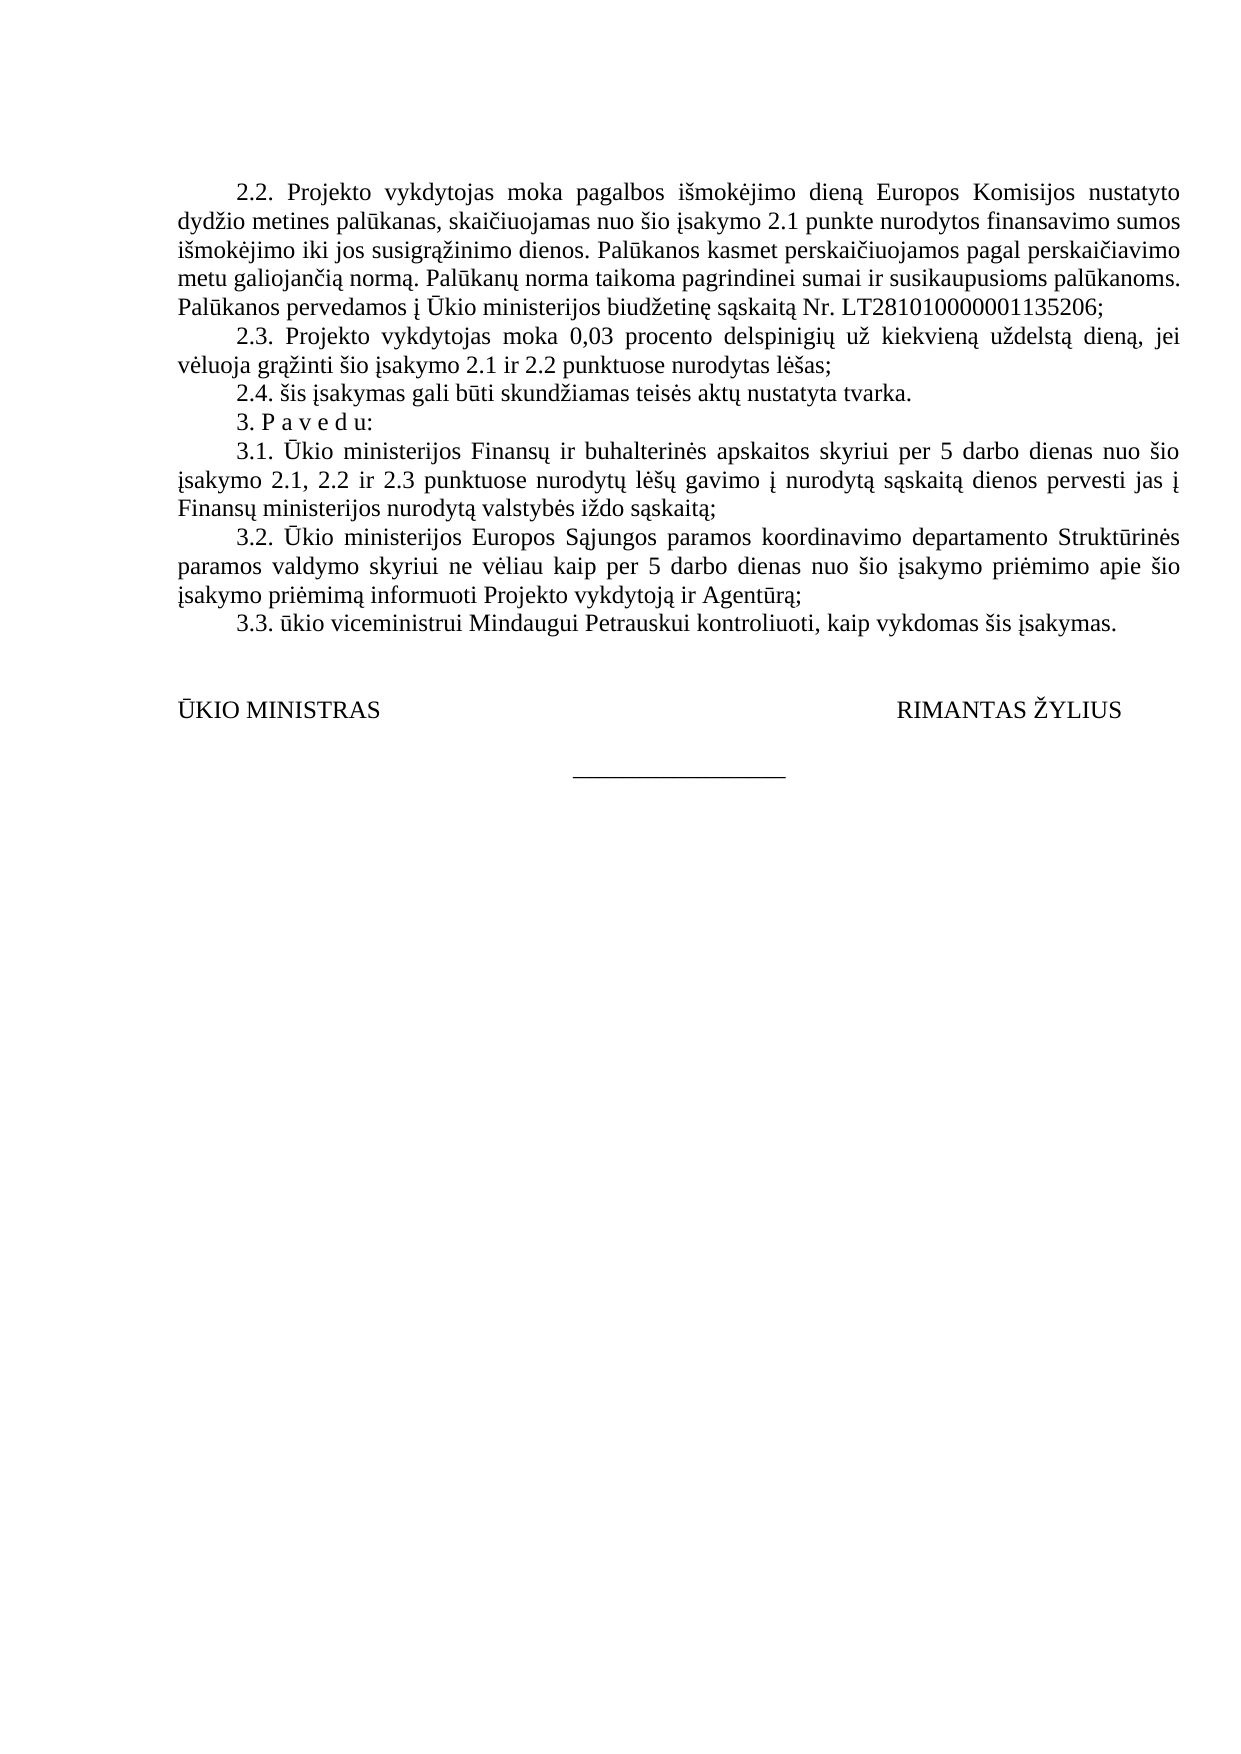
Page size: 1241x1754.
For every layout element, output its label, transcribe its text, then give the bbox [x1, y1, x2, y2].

text 2.2. Projekto vykdytojas moka pagalbos išmokėjimo dieną Europos Komisijos nustatyto dydžio metines palūkanas, skaičiuojamas nuo šio įsakymo 2.1 punkte nurodytos finansavimo sumos išmokėjimo iki jos susigrąžinimo dienos. Palūkanos kasmet perskaičiuojamos pagal perskaičiavimo metu galiojančią normą. Palūkanų norma taikoma pagrindinei sumai ir susikaupusioms palūkanoms. Palūkanos pervedamos į Ūkio ministerijos biudžetinę sąskaitą Nr. LT281010000001135206; [177, 177, 1181, 321]
text 3.2. Ūkio ministerijos Europos Sąjungos paramos koordinavimo departamento Struktūrinės paramos valdymo skyriui ne vėliau kaip per 5 darbo dienas nuo šio įsakymo priėmimo apie šio įsakymo priėmimą informuoti Projekto vykdytoją ir Agentūrą; [177, 522, 1181, 608]
text 2.3. Projekto vykdytojas moka 0,03 procento delspinigių už kiekvieną uždelstą dieną, jei vėluoja grąžinti šio įsakymo 2.1 ir 2.2 punktuose nurodytas lėšas; [177, 321, 1181, 378]
text 3.3. ūkio viceministrui Mindaugui Petrauskui kontroliuoti, kaip vykdomas šis įsakymas. [177, 608, 1181, 637]
text _________________ [177, 752, 1181, 781]
text 2.4. šis įsakymas gali būti skundžiamas teisės aktų nustatyta tvarka. [177, 378, 1181, 407]
text 3.1. Ūkio ministerijos Finansų ir buhalterinės apskaitos skyriui per 5 darbo dienas nuo šio įsakymo 2.1, 2.2 ir 2.3 punktuose nurodytų lėšų gavimo į nurodytą sąskaitą dienos pervesti jas į Finansų ministerijos nurodytą valstybės iždo sąskaitą; [177, 436, 1181, 522]
text Ūkio ministras Rimantas Žylius [177, 695, 1181, 723]
text 3. Pavedu: [177, 407, 1181, 436]
